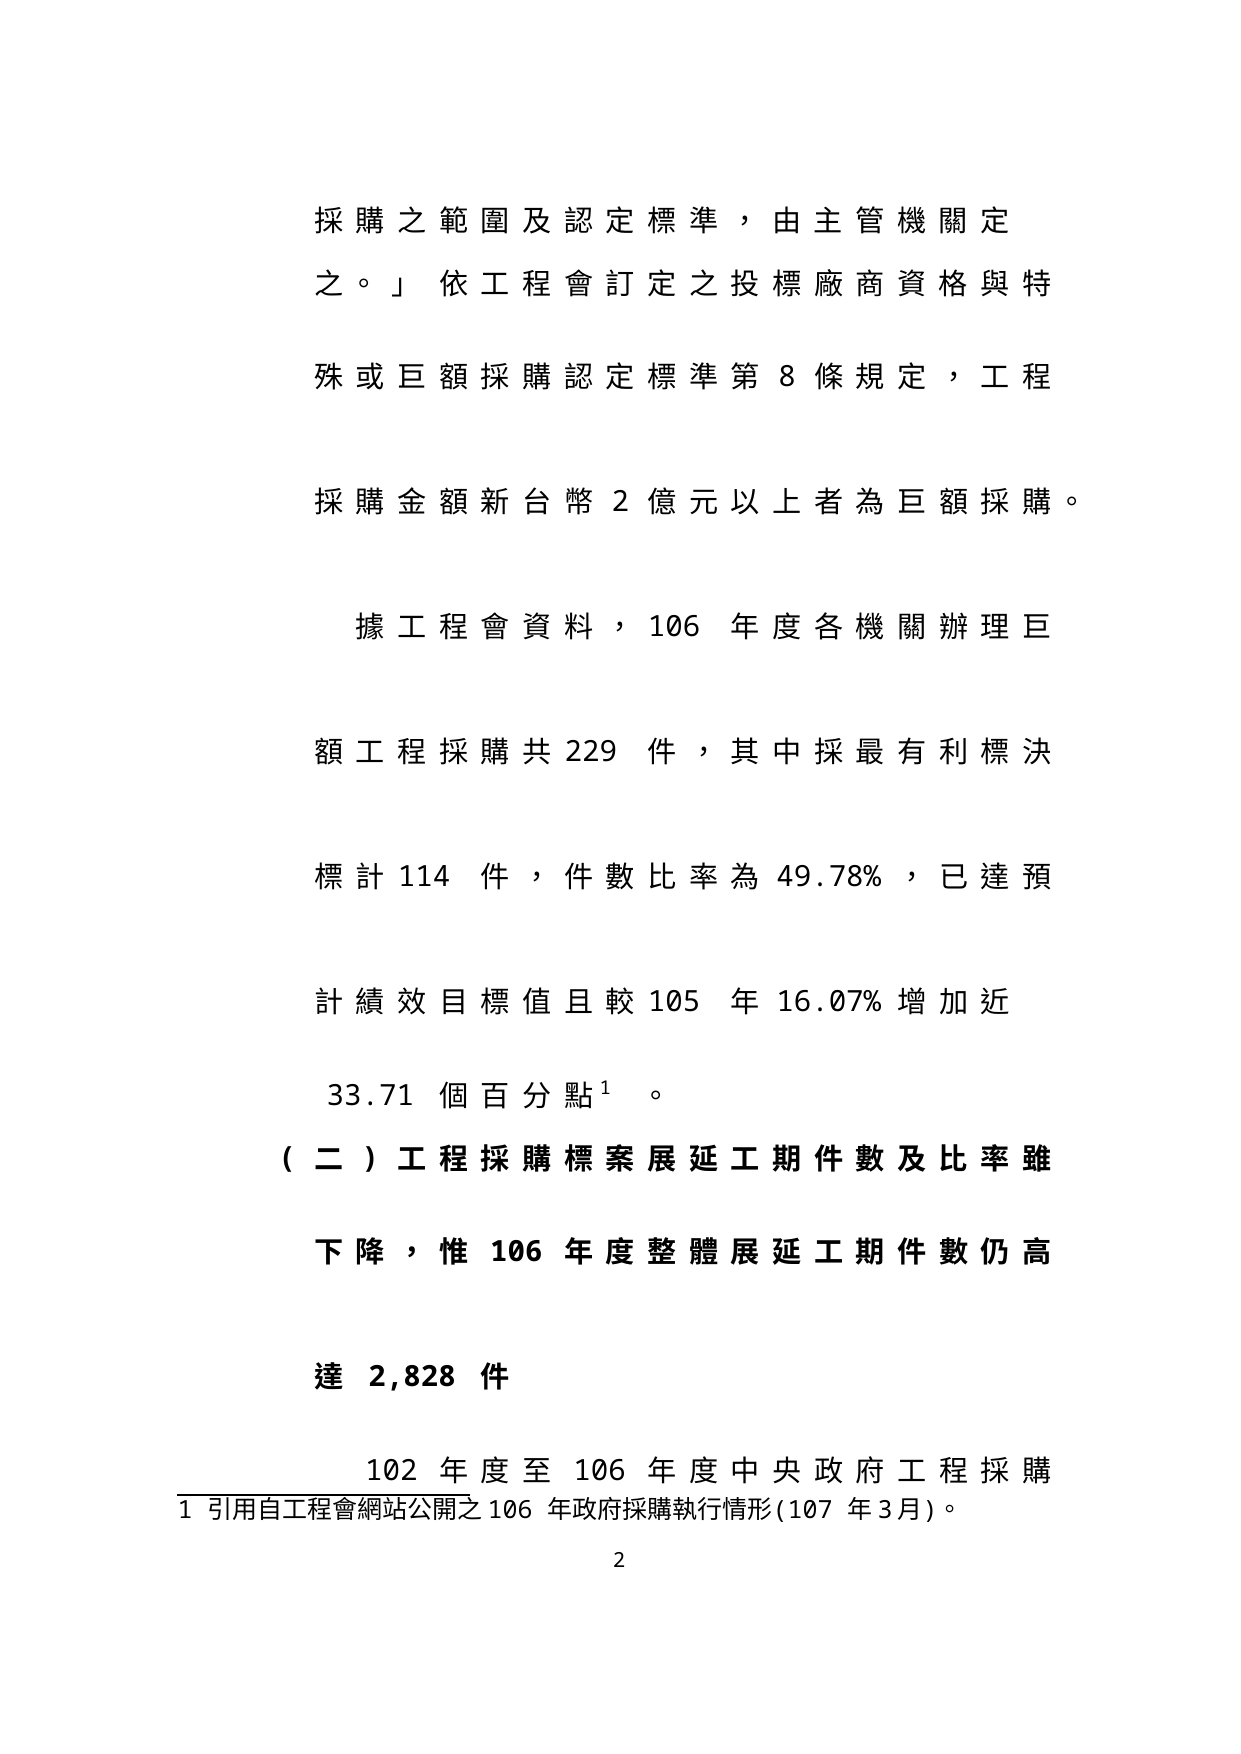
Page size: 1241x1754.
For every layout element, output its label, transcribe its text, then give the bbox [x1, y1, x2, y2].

text 據工程會資料，106 年度各機關辦理巨額工程採購共229 件，其中採最有利標決標計114 件，件數比率為49.78%，已達預計績效目標值且較105 年16.07%增加近33.71個百分點。 [271, 552, 1058, 1115]
text 引用自工程會網站公開之106 年政府採購執行情形(107 年3月)。 [177, 1496, 1063, 1525]
text 102年度至106年度中央政府工程採購 [271, 1427, 1058, 1490]
text 政府採購法第36條規定：「…。第一項基本資格、第二項特定資格與特殊或巨額採購之範圍及認定標準，由主管機關定之。」依工程會訂定之投標廠商資格與特殊或巨額採購認定標準第8條規定，工程採購金額新台幣2億元以上者為巨額採購。 [283, 177, 1058, 552]
text (二)工程採購標案展延工期件數及比率雖下降，惟106年度整體展延工期件數仍高達2,828件 [242, 1115, 1058, 1427]
